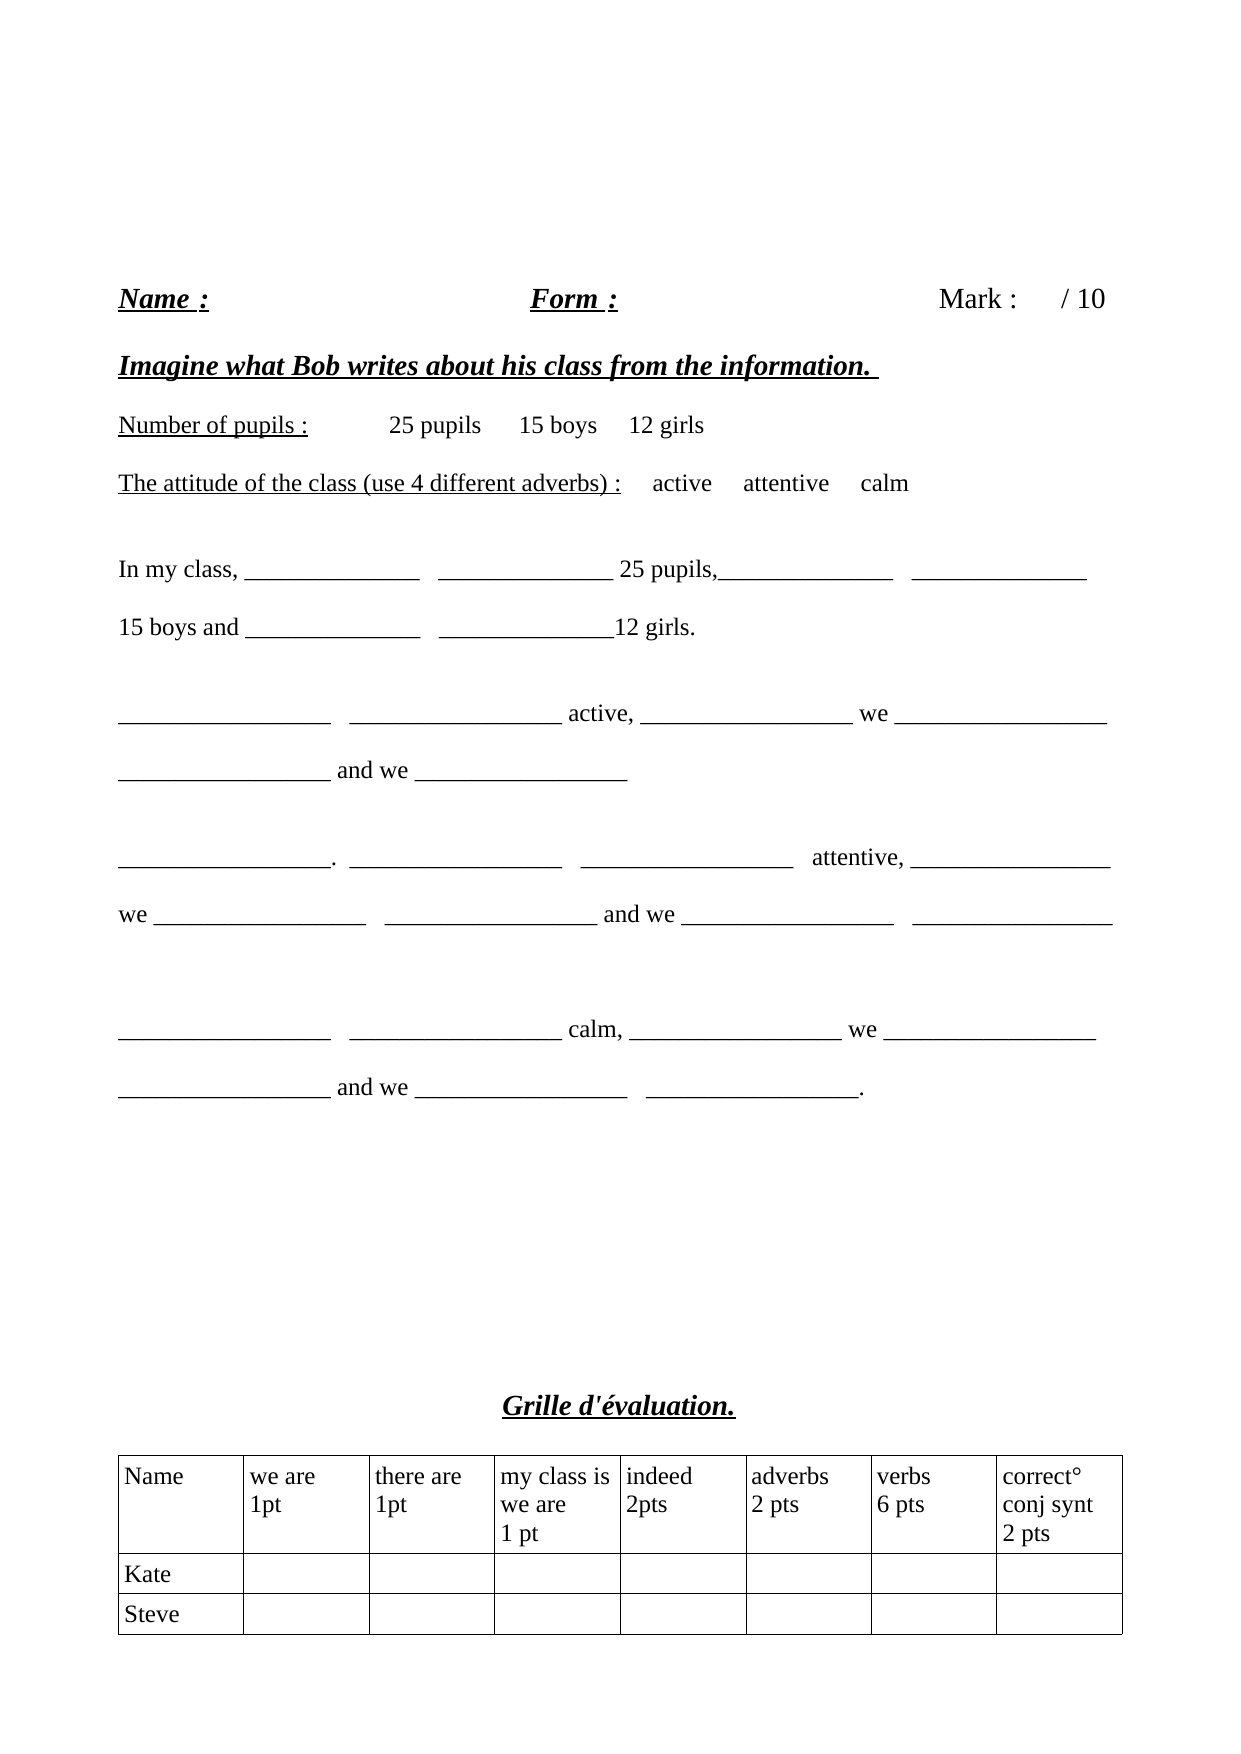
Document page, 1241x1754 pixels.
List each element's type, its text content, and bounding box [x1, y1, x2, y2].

table_cell [370, 1554, 494, 1593]
table_cell [495, 1594, 620, 1633]
table_cell [997, 1594, 1122, 1633]
table_cell [872, 1554, 996, 1593]
text _________________ and we _________________ _________________. [118, 1072, 1122, 1100]
text _________________ _________________ active, _________________ we _________________ [118, 698, 1122, 727]
table_header correct° conj synt 2 pts [997, 1456, 1122, 1553]
table_cell [621, 1554, 746, 1593]
text Number of pupils : 25 pupils 15 boys 12 girls [118, 410, 1122, 439]
table_header adverbs 2 pts [747, 1456, 871, 1553]
text we _________________ _________________ and we _________________ ________________ [118, 899, 1122, 928]
table_cell [747, 1554, 871, 1593]
text Name : Form : Mark : / 10 [118, 281, 1122, 314]
text _________________ _________________ calm, _________________ we _________________ [118, 1014, 1122, 1043]
table_cell Steve [119, 1594, 243, 1633]
table_cell [370, 1594, 494, 1633]
text 15 boys and ______________ ______________12 girls. [118, 612, 1122, 640]
text Imagine what Bob writes about his class from the information. [118, 348, 1122, 382]
table_cell [244, 1594, 369, 1633]
table_cell [747, 1594, 871, 1633]
text _________________. _________________ _________________ attentive, ________________ [118, 842, 1122, 870]
table_cell [872, 1594, 996, 1633]
table_cell [495, 1554, 620, 1593]
table_header we are 1pt [244, 1456, 369, 1553]
table_header there are 1pt [370, 1456, 494, 1553]
table_header indeed 2pts [621, 1456, 746, 1553]
table_header verbs 6 pts [872, 1456, 996, 1553]
table_cell [621, 1594, 746, 1633]
table_header Name [119, 1456, 243, 1553]
text The attitude of the class (use 4 different adverbs) : active attentive calm [118, 468, 1122, 497]
text _________________ and we _________________ [118, 755, 1122, 784]
table_cell Kate [119, 1554, 243, 1593]
text Grille d'évaluation. [118, 1388, 1122, 1421]
text In my class, ______________ ______________ 25 pupils,______________ ______________ [118, 554, 1122, 583]
table_cell [997, 1554, 1122, 1593]
table_header my class is we are 1 pt [495, 1456, 620, 1553]
table_cell [244, 1554, 369, 1593]
